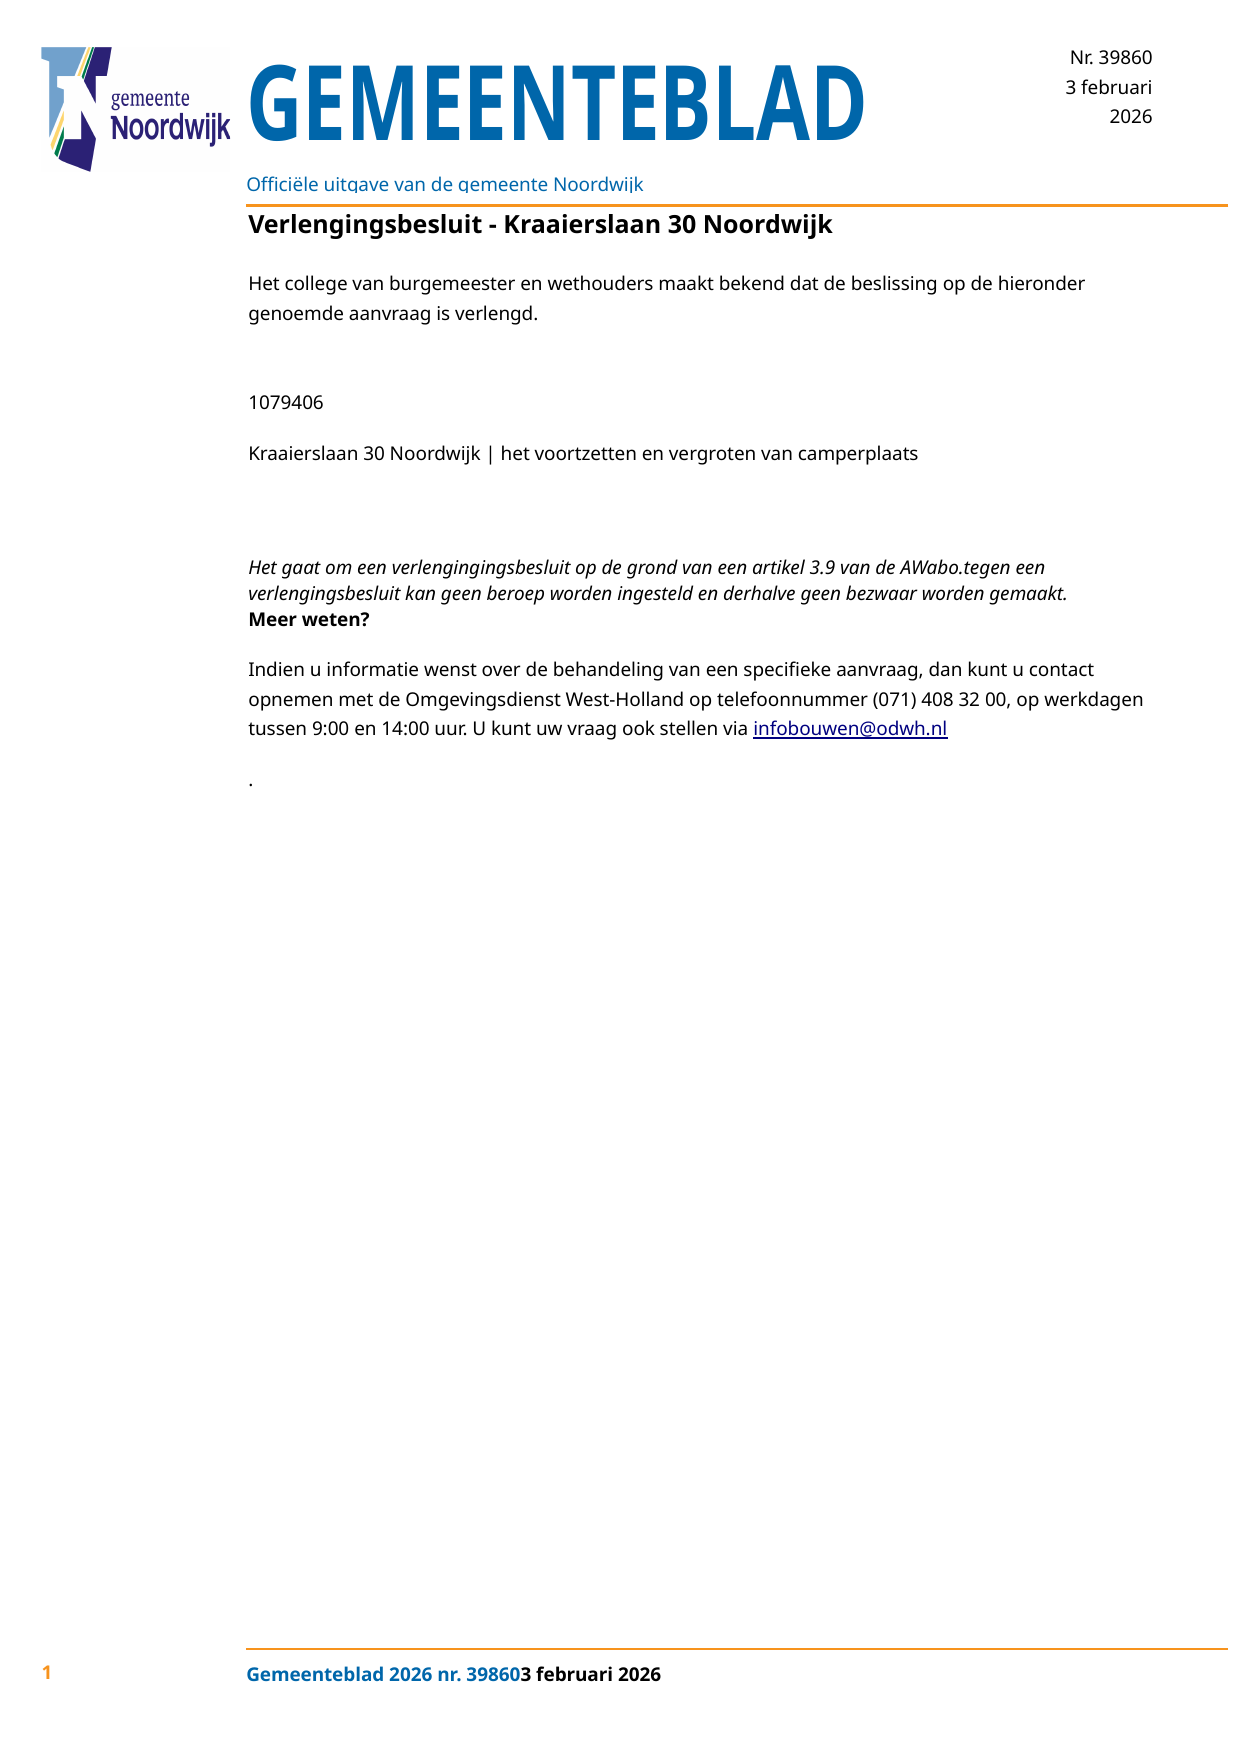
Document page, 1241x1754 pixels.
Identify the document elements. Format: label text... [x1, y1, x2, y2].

text Verlengingsbesluit - Kraaierslaan 30 Noordwijk [248, 207, 1152, 241]
text . [248, 766, 1152, 792]
text Indien u informatie wenst over de behandeling van een specifieke aanvraag, dan kunt u contact opnemen met de Omgevingsdienst West-Holland op telefoonnummer (071) 408 32 00, op werkdagen tussen 9:00 en 14:00 uur. U kunt uw vraag ook stellen via infobouwen@odwh.nl [248, 656, 1152, 741]
picture [41, 47, 231, 172]
text 1079406 [248, 389, 1152, 415]
text Meer weten? [248, 606, 1152, 632]
text Het gaat om een verlengingingsbesluit op de grond van een artikel 3.9 van de AWabo.tegen een verlengingsbesluit kan geen beroep worden ingesteld en derhalve geen bezwaar worden gemaakt. [248, 554, 1152, 606]
text Het college van burgemeester en wethouders maakt bekend dat de beslissing op de hieronder genoemde aanvraag is verlengd. [248, 270, 1152, 326]
text Kraaierslaan 30 Noordwijk | het voortzetten en vergroten van camperplaats [248, 440, 1152, 466]
